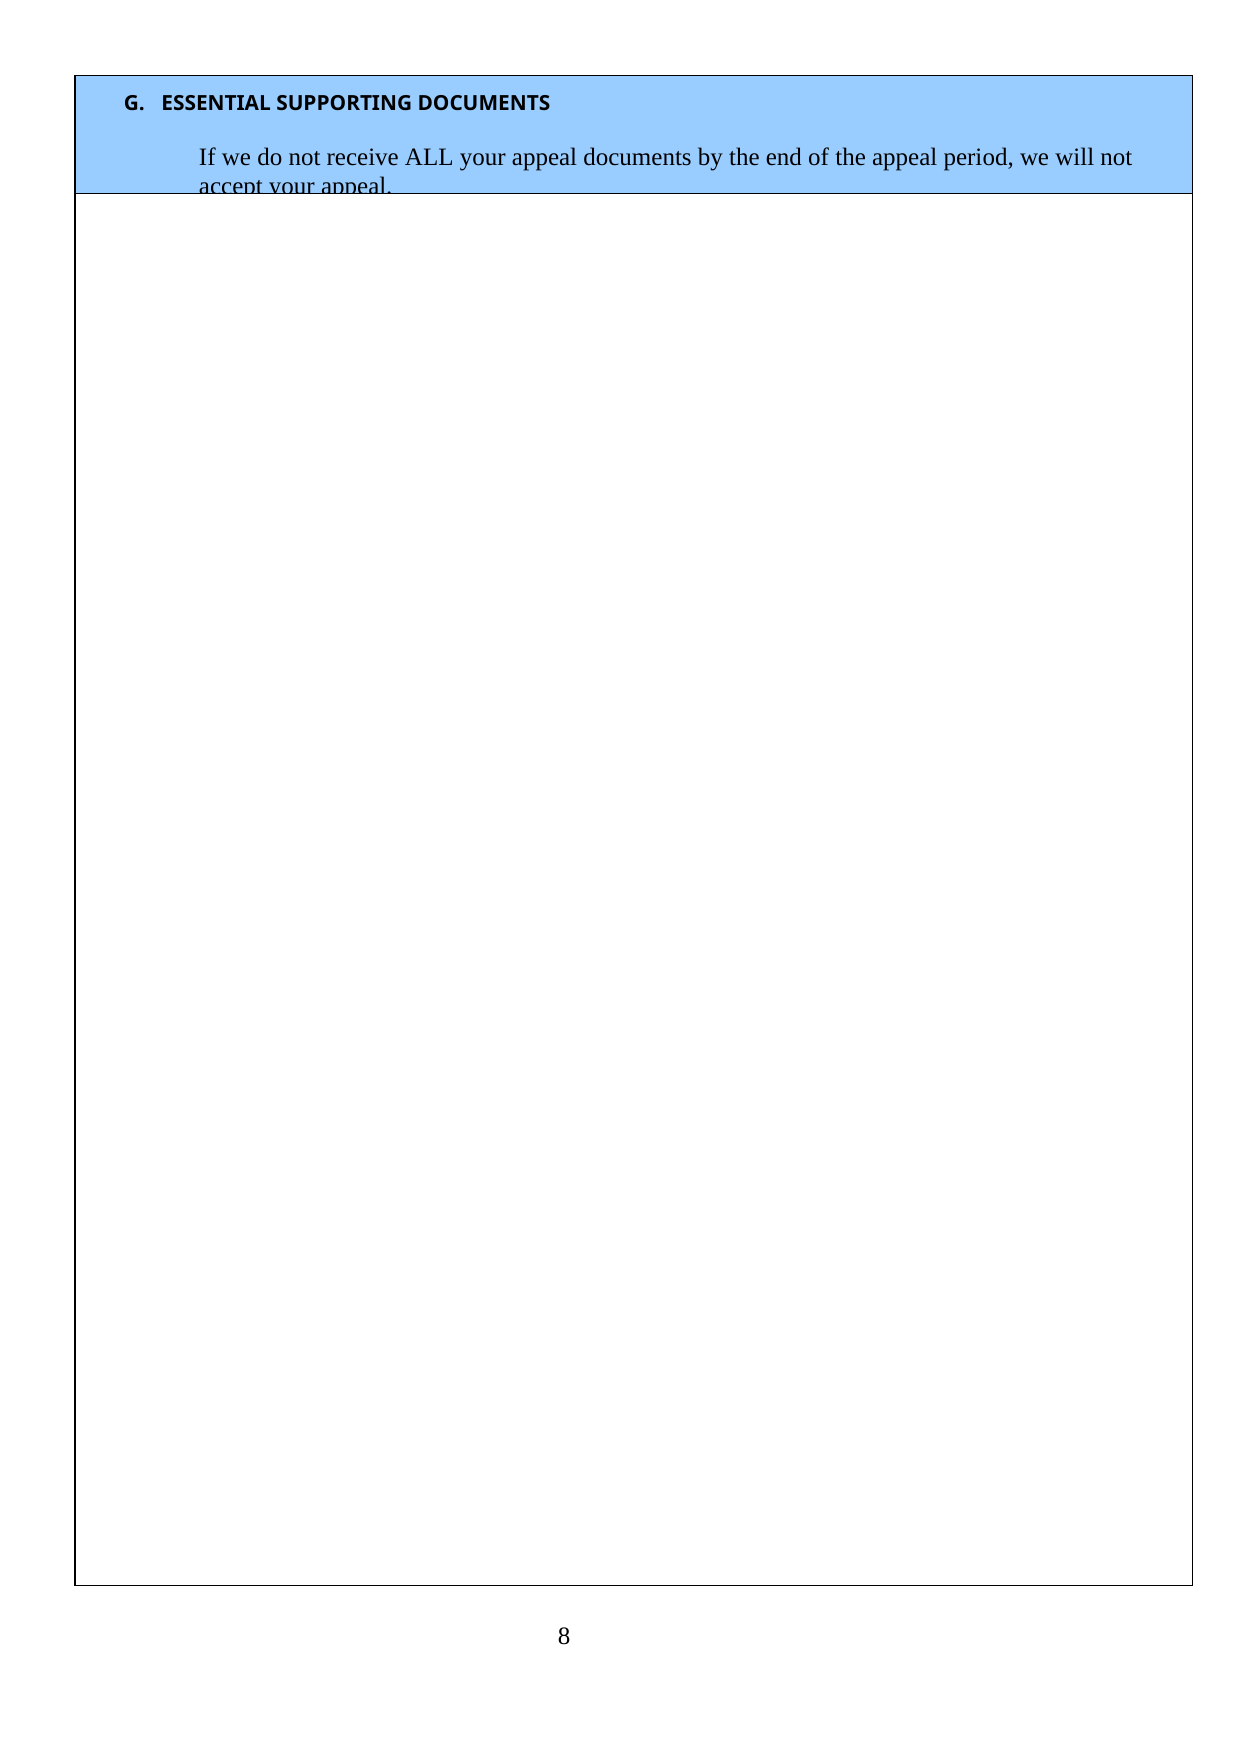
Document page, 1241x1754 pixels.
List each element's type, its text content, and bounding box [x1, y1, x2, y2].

table_cell [76, 194, 1192, 1584]
table_header ESSENTIAL SUPPORTING DOCUMENTS If we do not receive ALL your appeal documents by the end of the appeal period, we will not accept your appeal. [76, 76, 1192, 193]
